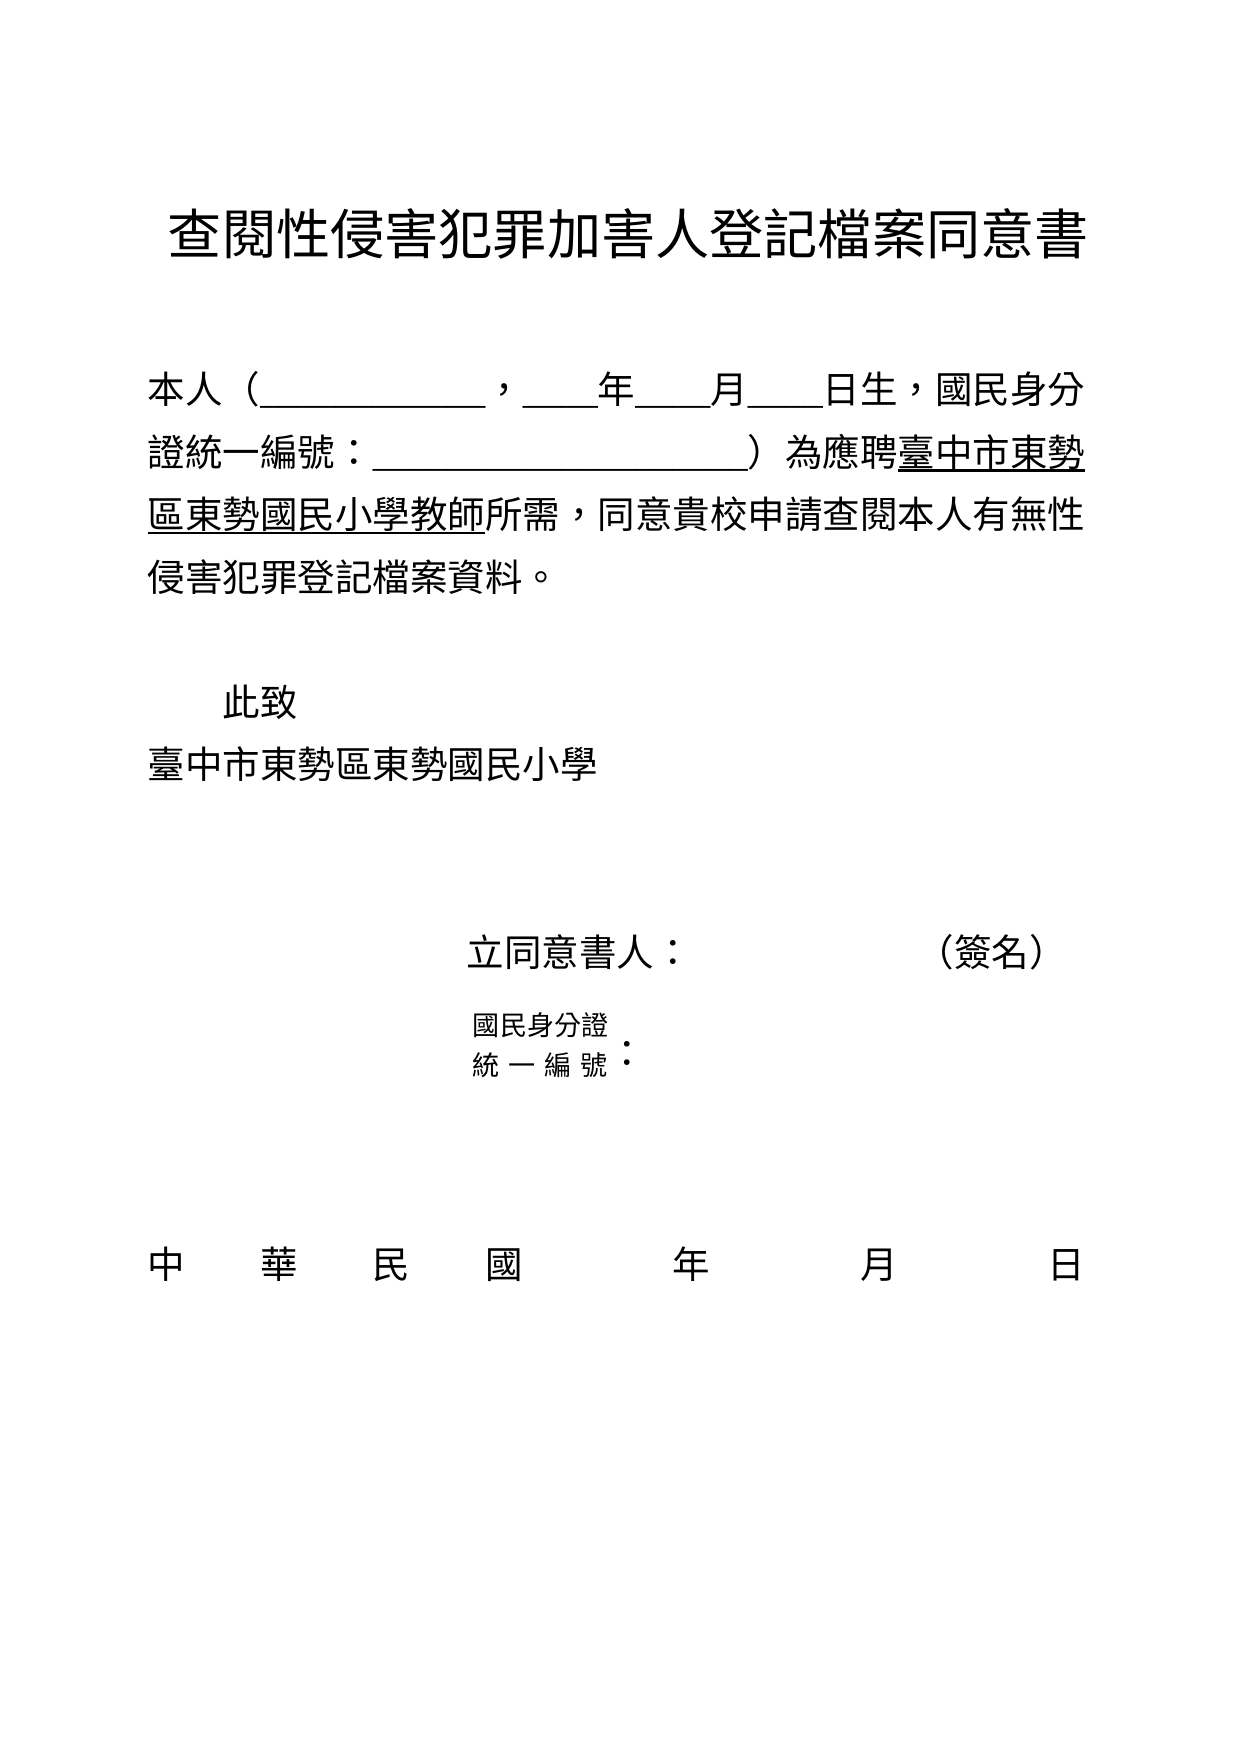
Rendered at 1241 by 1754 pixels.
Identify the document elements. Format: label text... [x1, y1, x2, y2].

text 中 華 民 國 年 月 日 [148, 1221, 1092, 1283]
text 查閱性侵害犯罪加害人登記檔案同意書 [148, 158, 1108, 283]
text 臺中市東勢區東勢國民小學 [148, 721, 1092, 783]
text 國民身分證統一編號： [148, 971, 1092, 1096]
text 本人（­­____________，____年____月____日生，國民身分證統一編號：____________________）為應聘臺中市東勢區東勢國民小學教師所需，同意貴校申請查閱本人有無性侵害犯罪登記檔案資料。 [148, 346, 1092, 596]
text 此致 [148, 658, 1092, 721]
text 立同意書人： （簽名） [148, 908, 1092, 971]
